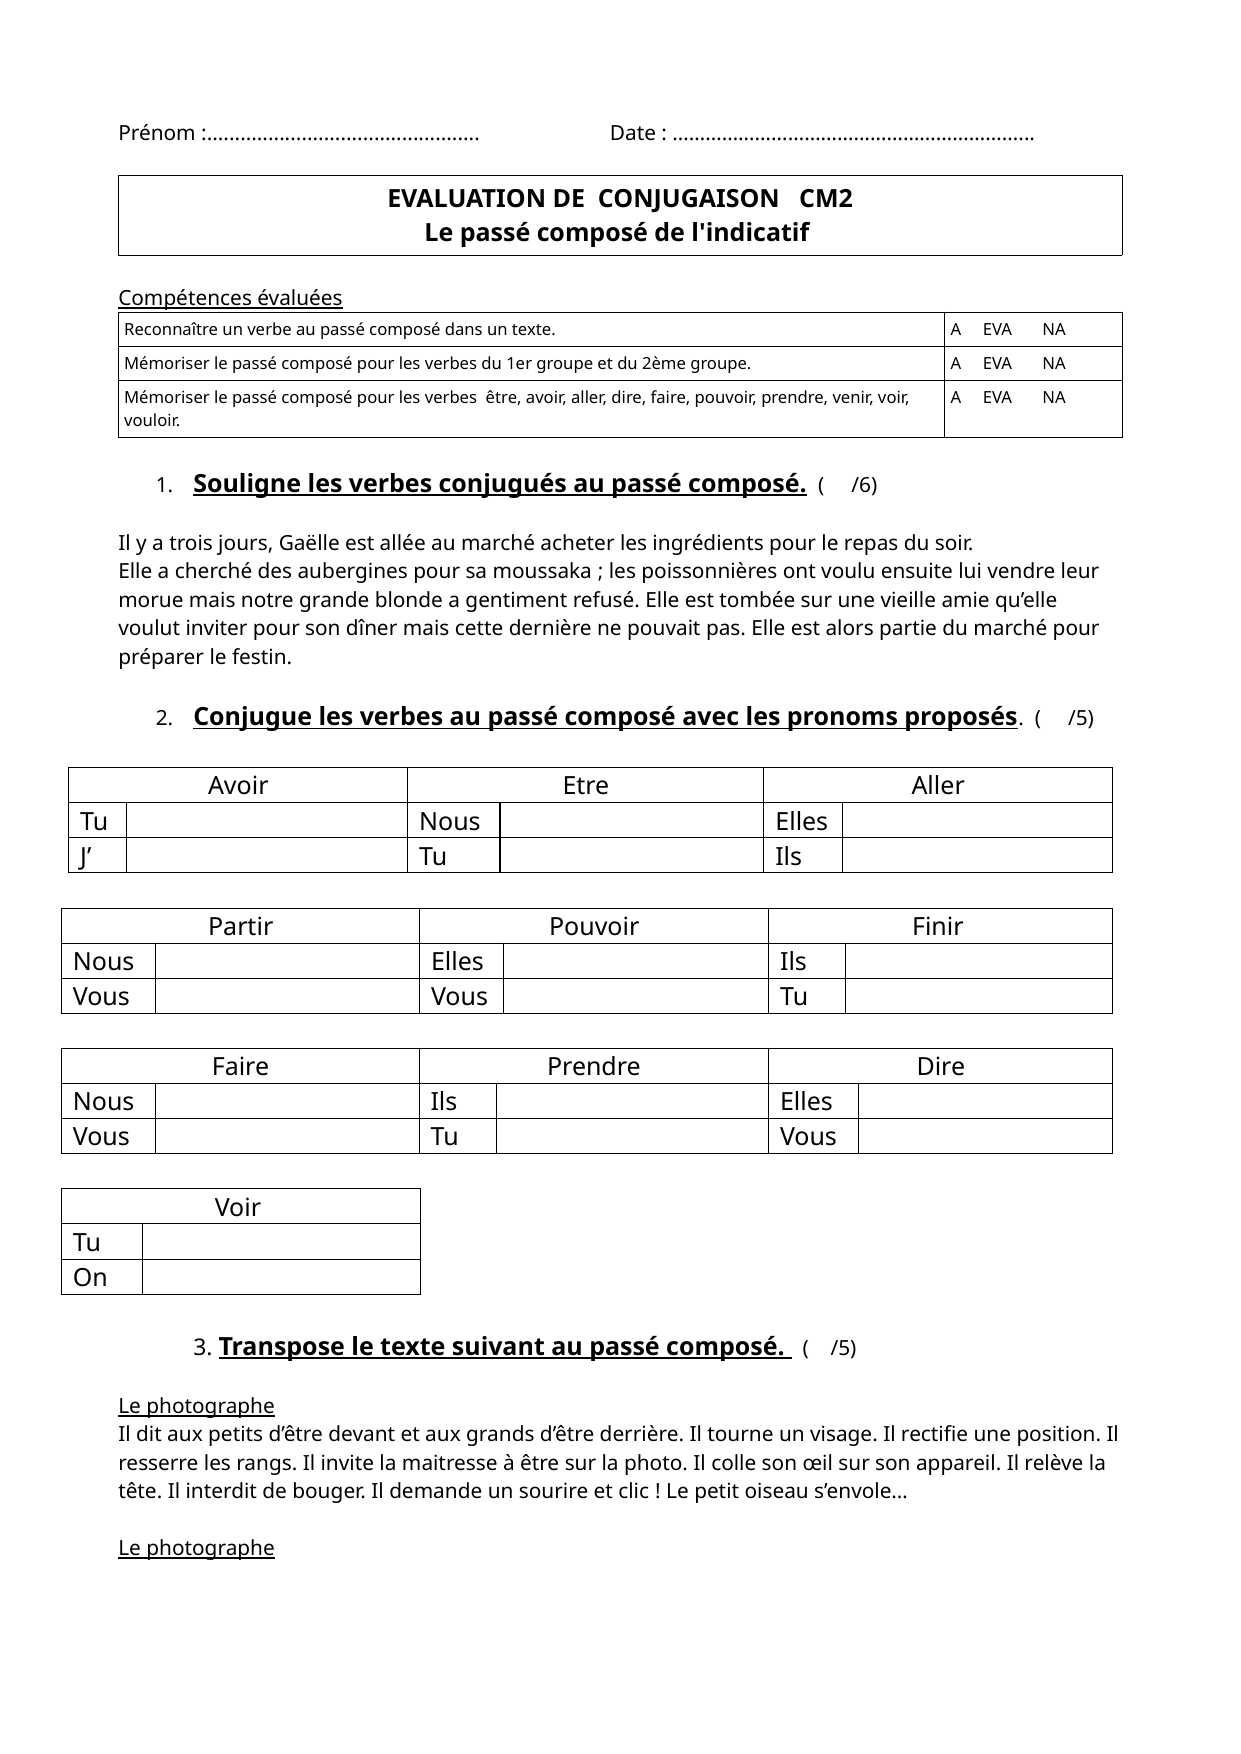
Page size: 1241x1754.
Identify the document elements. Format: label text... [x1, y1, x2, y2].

table_cell Vous [420, 979, 503, 1013]
table_header Prendre [420, 1049, 768, 1083]
table_cell Vous [62, 979, 155, 1013]
table_cell Tu [69, 803, 126, 837]
text Le photographe [118, 1391, 1122, 1419]
table_cell Vous [769, 1119, 858, 1153]
table_cell [497, 1119, 768, 1153]
table_cell [127, 838, 407, 872]
table_cell A EVA NA [945, 381, 1122, 437]
table_header Finir [769, 909, 1112, 942]
table_header Aller [764, 768, 1112, 802]
table_cell [143, 1260, 420, 1293]
text Il dit aux petits d’être devant et aux grands d’être derrière. Il tourne un visage. Il rectifie une position. Il resserre les rangs. Il invite la maitresse à être sur la photo. Il colle son œil sur son appareil. Il relève la tête. Il interdit de bouger. Il demande un sourire et clic ! Le petit oiseau s’envole… [118, 1419, 1122, 1505]
table_cell Ils [769, 944, 845, 978]
text Compétences évaluées [118, 283, 1122, 312]
table_cell Ils [764, 838, 842, 872]
list 3. Transpose le texte suivant au passé composé. ( /5) [156, 1329, 1122, 1363]
table_cell [504, 979, 768, 1013]
table_cell [504, 944, 768, 978]
table_cell Elles [420, 944, 503, 978]
table_cell Mémoriser le passé composé pour les verbes du 1er groupe et du 2ème groupe. [119, 347, 944, 380]
table_cell Tu [62, 1224, 142, 1258]
table_cell [859, 1119, 1112, 1153]
table_cell Tu [420, 1119, 496, 1153]
table_cell [501, 803, 763, 837]
table_cell [859, 1084, 1112, 1118]
table_cell Nous [62, 1084, 155, 1118]
table_cell [156, 1119, 419, 1153]
list Souligne les verbes conjugués au passé composé. ( /6) [156, 466, 1122, 500]
table_cell [156, 979, 419, 1013]
table_header A EVA NA [945, 313, 1122, 346]
table_cell [156, 944, 419, 978]
table_cell A EVA NA [945, 347, 1122, 380]
table_cell Tu [769, 979, 845, 1013]
table_cell On [62, 1260, 142, 1293]
text Elle a cherché des aubergines pour sa moussaka ; les poissonnières ont voulu ensuite lui vendre leur morue mais notre grande blonde a gentiment refusé. Elle est tombée sur une vieille amie qu’elle voulut inviter pour son dîner mais cette dernière ne pouvait pas. Elle est alors partie du marché pour préparer le festin. [118, 557, 1122, 670]
text Prénom :................................................. Date : ………………………………………………………... [118, 118, 1122, 147]
table_cell Vous [62, 1119, 155, 1153]
table_cell Ils [420, 1084, 496, 1118]
table_header Faire [62, 1049, 419, 1083]
table_header Voir [62, 1189, 420, 1223]
table_cell [143, 1224, 420, 1258]
table_cell [843, 803, 1112, 837]
table_header Partir [62, 909, 419, 942]
table_cell Elles [769, 1084, 858, 1118]
table_cell Nous [62, 944, 155, 978]
table_cell Nous [408, 803, 499, 837]
table_header Etre [408, 768, 763, 802]
table_header EVALUATION DE CONJUGAISON CM2 Le passé composé de l'indicatif [119, 176, 1122, 255]
table_cell [156, 1084, 419, 1118]
list Conjugue les verbes au passé composé avec les pronoms proposés. ( /5) [156, 699, 1122, 733]
table_cell Tu [408, 838, 499, 872]
text Le photographe [118, 1533, 1122, 1562]
table_cell [846, 979, 1112, 1013]
table_cell Elles [764, 803, 842, 837]
table_cell [843, 838, 1112, 872]
table_header Dire [769, 1049, 1112, 1083]
table_cell [846, 944, 1112, 978]
table_cell [127, 803, 407, 837]
table_header Avoir [69, 768, 407, 802]
table_header Pouvoir [420, 909, 768, 942]
table_cell [497, 1084, 768, 1118]
table_cell Mémoriser le passé composé pour les verbes être, avoir, aller, dire, faire, pouvoir, prendre, venir, voir, vouloir. [119, 381, 944, 437]
table_cell [501, 838, 763, 872]
text Il y a trois jours, Gaëlle est allée au marché acheter les ingrédients pour le repas du soir. [118, 528, 1122, 557]
table_header Reconnaître un verbe au passé composé dans un texte. [119, 313, 944, 346]
table_cell J’ [69, 838, 126, 872]
